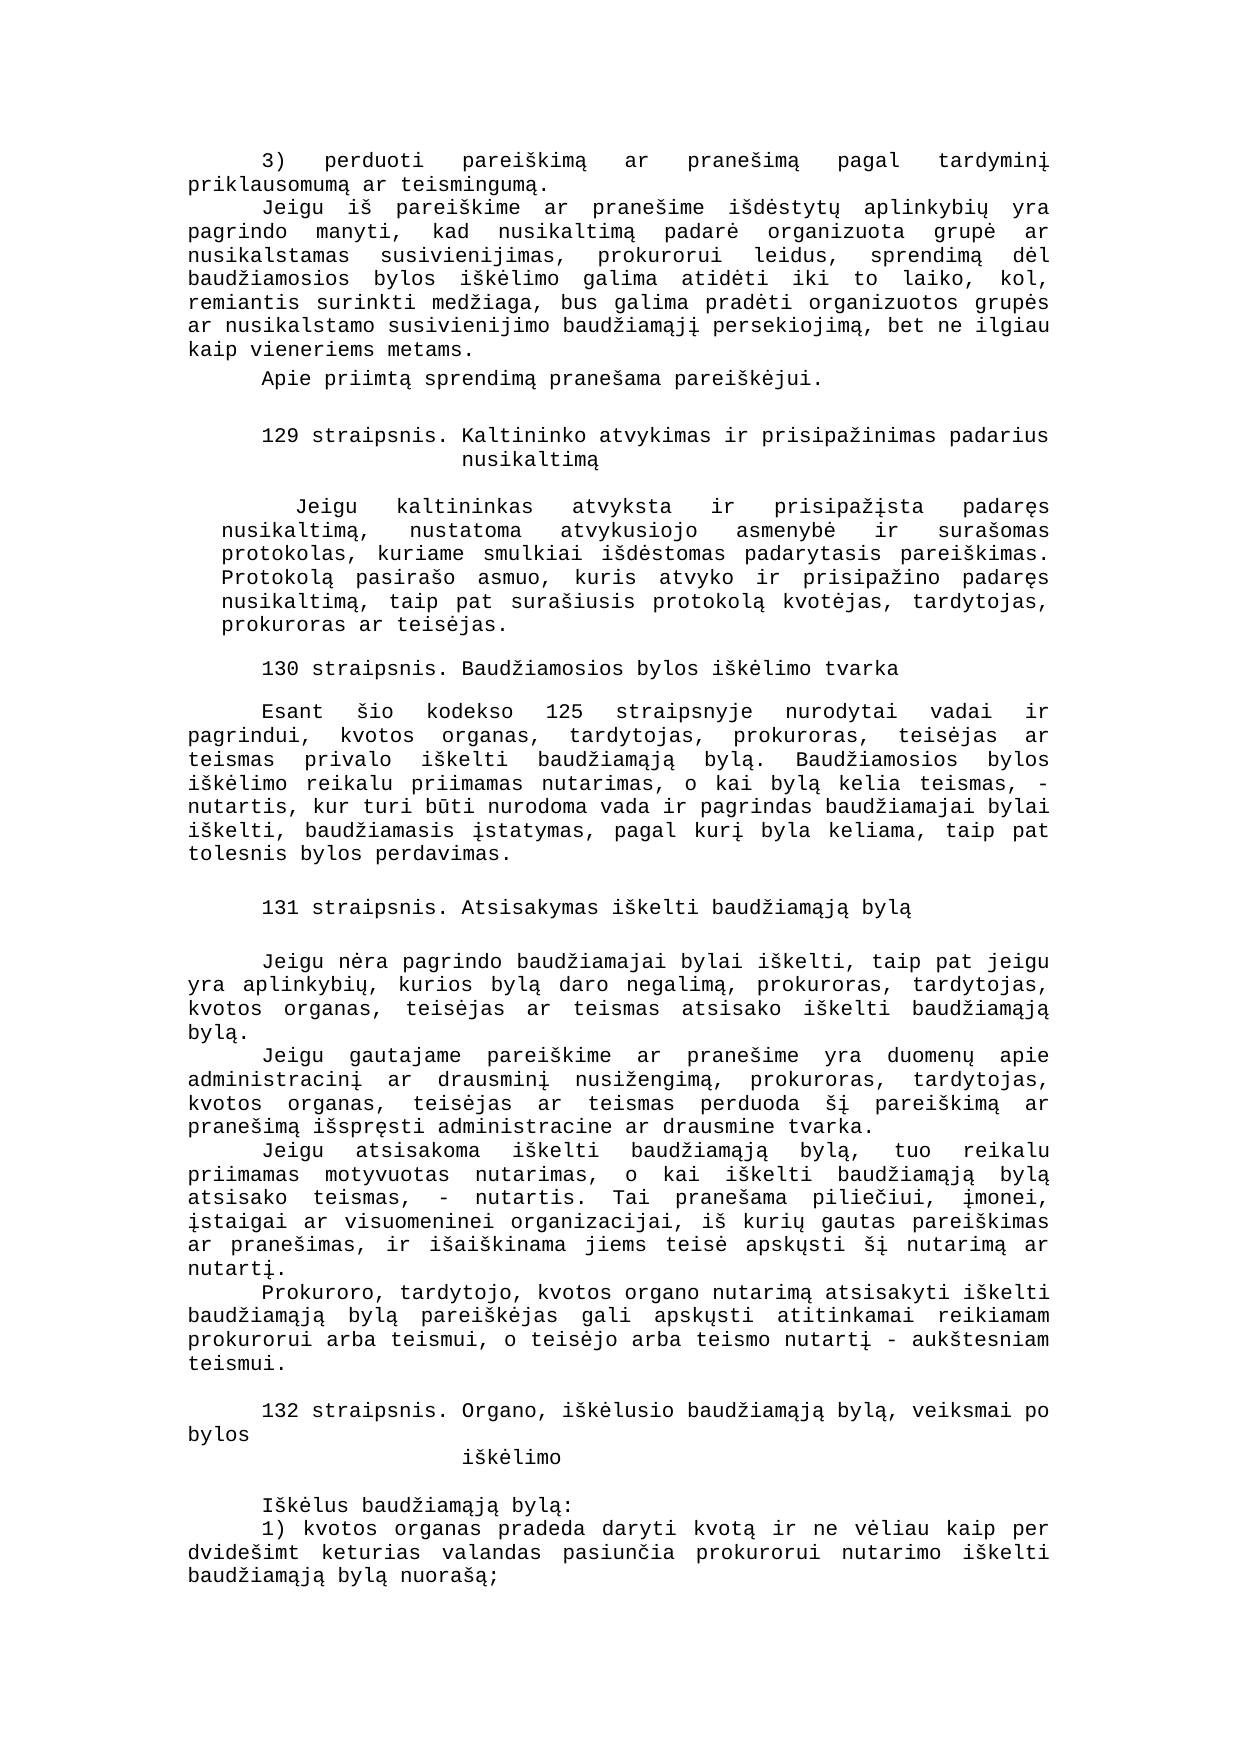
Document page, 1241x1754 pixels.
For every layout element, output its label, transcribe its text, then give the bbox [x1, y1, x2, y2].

text 3) perduoti pareiškimą ar pranešimą pagal tardyminį priklausomumą ar teismingumą. [187, 150, 1050, 197]
text 132 straipsnis. Organo, iškėlusio baudžiamąją bylą, veiksmai po bylos [187, 1400, 1050, 1447]
text Jeigu atsisakoma iškelti baudžiamąją bylą, tuo reikalu priimamas motyvuotas nutarimas, o kai iškelti baudžiamąją bylą atsisako teismas, - nutartis. Tai pranešama piliečiui, įmonei, įstaigai ar visuomeninei organizacijai, iš kurių gautas pareiškimas ar pranešimas, ir išaiškinama jiems teisė apskųsti šį nutarimą ar nutartį. [187, 1140, 1050, 1282]
text Jeigu gautajame pareiškime ar pranešime yra duomenų apie administracinį ar drausminį nusižengimą, prokuroras, tardytojas, kvotos organas, teisėjas ar teismas perduoda šį pareiškimą ar pranešimą išspręsti administracine ar drausmine tvarka. [187, 1045, 1050, 1140]
text Prokuroro, tardytojo, kvotos organo nutarimą atsisakyti iškelti baudžiamąją bylą pareiškėjas gali apskųsti atitinkamai reikiamam prokurorui arba teismui, o teisėjo arba teismo nutartį - aukštesniam teismui. [187, 1282, 1050, 1376]
text nusikaltimą [187, 449, 1050, 472]
text Esant šio kodekso 125 straipsnyje nurodytai vadai ir pagrindui, kvotos organas, tardytojas, prokuroras, teisėjas ar teismas privalo iškelti baudžiamąją bylą. Baudžiamosios bylos iškėlimo reikalu priimamas nutarimas, o kai bylą kelia teismas, - nutartis, kur turi būti nurodoma vada ir pagrindas baudžiamajai bylai iškelti, baudžiamasis įstatymas, pagal kurį byla keliama, taip pat tolesnis bylos perdavimas. [187, 702, 1050, 867]
text Apie priimtą sprendimą pranešama pareiškėjui. [187, 368, 1050, 391]
text iškėlimo [187, 1447, 1050, 1471]
text Jeigu iš pareiškime ar pranešime išdėstytų aplinkybių yra pagrindo manyti, kad nusikaltimą padarė organizuota grupė ar nusikalstamas susivienijimas, prokurorui leidus, sprendimą dėl baudžiamosios bylos iškėlimo galima atidėti iki to laiko, kol, remiantis surinkti medžiaga, bus galima pradėti organizuotos grupės ar nusikalstamo susivienijimo baudžiamąjį persekiojimą, bet ne ilgiau kaip vieneriems metams. [187, 197, 1050, 363]
text 130 straipsnis. Baudžiamosios bylos iškėlimo tvarka [187, 658, 1050, 682]
text 129 straipsnis. Kaltininko atvykimas ir prisipažinimas padarius [187, 425, 1050, 449]
text 1) kvotos organas pradeda daryti kvotą ir ne vėliau kaip per dvidešimt keturias valandas pasiunčia prokurorui nutarimo iškelti baudžiamąją bylą nuorašą; [187, 1518, 1050, 1589]
text Jeigu nėra pagrindo baudžiamajai bylai iškelti, taip pat jeigu yra aplinkybių, kurios bylą daro negalimą, prokuroras, tardytojas, kvotos organas, teisėjas ar teismas atsisako iškelti baudžiamąją bylą. [187, 951, 1050, 1045]
text 131 straipsnis. Atsisakymas iškelti baudžiamąją bylą [187, 897, 1050, 921]
text Iškėlus baudžiamąją bylą: [187, 1494, 1050, 1518]
text Jeigu kaltininkas atvyksta ir prisipažįsta padaręs nusikaltimą, nustatoma atvykusiojo asmenybė ir surašomas protokolas, kuriame smulkiai išdėstomas padarytasis pareiškimas. Protokolą pasirašo asmuo, kuris atvyko ir prisipažino padaręs nusikaltimą, taip pat surašiusis protokolą kvotėjas, tardytojas, prokuroras ar teisėjas. [221, 496, 1050, 638]
